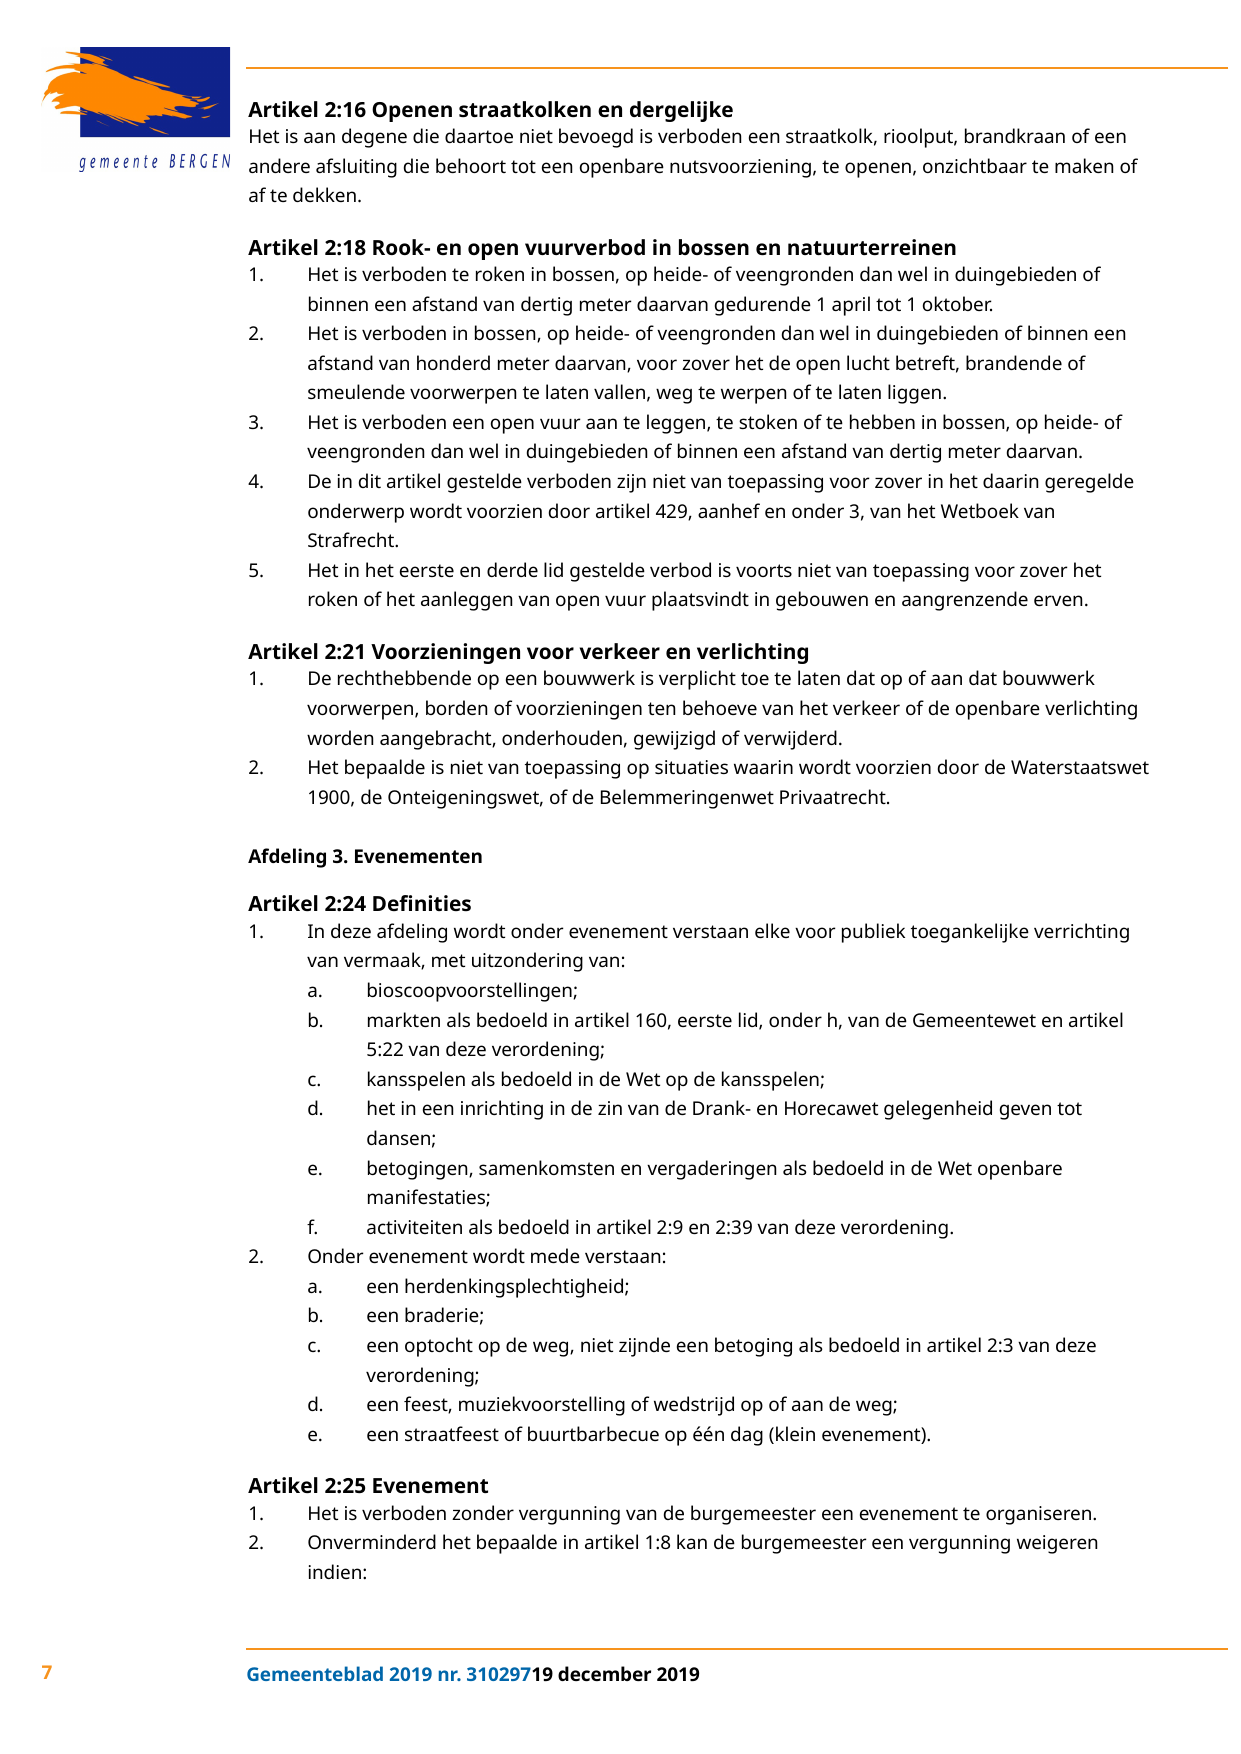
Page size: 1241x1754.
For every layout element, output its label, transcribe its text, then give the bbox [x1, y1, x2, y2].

list activiteiten als bedoeld in artikel 2:9 en 2:39 van deze verordening. [307, 1214, 1152, 1239]
list De rechthebbende op een bouwwerk is verplicht toe te laten dat op of aan dat bouwwerk voorwerpen, borden of voorzieningen ten behoeve van het verkeer of de openbare verlichting worden aangebracht, onderhouden, gewijzigd of verwijderd. [248, 666, 1152, 750]
picture [41, 47, 231, 172]
list Het is verboden zonder vergunning van de burgemeester een evenement te organiseren. [248, 1500, 1152, 1526]
list Het is verboden te roken in bossen, op heide- of veengronden dan wel in duingebieden of binnen een afstand van dertig meter daarvan gedurende 1 april tot 1 oktober. [248, 261, 1152, 317]
text Artikel 2:24 Definities [248, 889, 1152, 918]
list kansspelen als bedoeld in de Wet op de kansspelen; [307, 1066, 1152, 1092]
list Het bepaalde is niet van toepassing op situaties waarin wordt voorzien door de Waterstaatswet 1900, de Onteigeningswet, of de Belemmeringenwet Privaatrecht. [248, 754, 1152, 809]
list De in dit artikel gestelde verboden zijn niet van toepassing voor zover in het daarin geregelde onderwerp wordt voorzien door artikel 429, aanhef en onder 3, van het Wetboek van Strafrecht. [248, 468, 1152, 553]
text Het is aan degene die daartoe niet bevoegd is verboden een straatkolk, rioolput, brandkraan of een andere afsluiting die behoort tot een openbare nutsvoorziening, te openen, onzichtbaar te maken of af te dekken. [248, 123, 1152, 208]
list een herdenkingsplechtigheid; [307, 1273, 1152, 1299]
list markten als bedoeld in artikel 160, eerste lid, onder h, van de Gemeentewet en artikel 5:22 van deze verordening; [307, 1007, 1152, 1062]
text Afdeling 3. Evenementen [248, 843, 1152, 869]
text Artikel 2:18 Rook- en open vuurverbod in bossen en natuurterreinen [248, 233, 1152, 261]
list Het in het eerste en derde lid gestelde verbod is voorts niet van toepassing voor zover het roken of het aanleggen van open vuur plaatsvindt in gebouwen en aangrenzende erven. [248, 557, 1152, 612]
text Artikel 2:16 Openen straatkolken en dergelijke [248, 95, 1152, 123]
list een braderie; [307, 1303, 1152, 1328]
list een feest, muziekvoorstelling of wedstrijd op of aan de weg; [307, 1391, 1152, 1417]
list Het is verboden in bossen, op heide- of veengronden dan wel in duingebieden of binnen een afstand van honderd meter daarvan, voor zover het de open lucht betreft, brandende of smeulende voorwerpen te laten vallen, weg te werpen of te laten liggen. [248, 320, 1152, 405]
list Onder evenement wordt mede verstaan: [248, 1243, 1152, 1269]
text Artikel 2:21 Voorzieningen voor verkeer en verlichting [248, 637, 1152, 666]
list In deze afdeling wordt onder evenement verstaan elke voor publiek toegankelijke verrichting van vermaak, met uitzondering van: [248, 918, 1152, 973]
list Onverminderd het bepaalde in artikel 1:8 kan de burgemeester een vergunning weigeren indien: [248, 1529, 1152, 1585]
list een straatfeest of buurtbarbecue op één dag (klein evenement). [307, 1421, 1152, 1447]
list Het is verboden een open vuur aan te leggen, te stoken of te hebben in bossen, op heide- of veengronden dan wel in duingebieden of binnen een afstand van dertig meter daarvan. [248, 409, 1152, 464]
text Artikel 2:25 Evenement [248, 1471, 1152, 1500]
list bioscoopvoorstellingen; [307, 977, 1152, 1003]
list het in een inrichting in de zin van de Drank- en Horecawet gelegenheid geven tot dansen; [307, 1096, 1152, 1151]
list een optocht op de weg, niet zijnde een betoging als bedoeld in artikel 2:3 van deze verordening; [307, 1332, 1152, 1387]
list betogingen, samenkomsten en vergaderingen als bedoeld in de Wet openbare manifestaties; [307, 1155, 1152, 1210]
